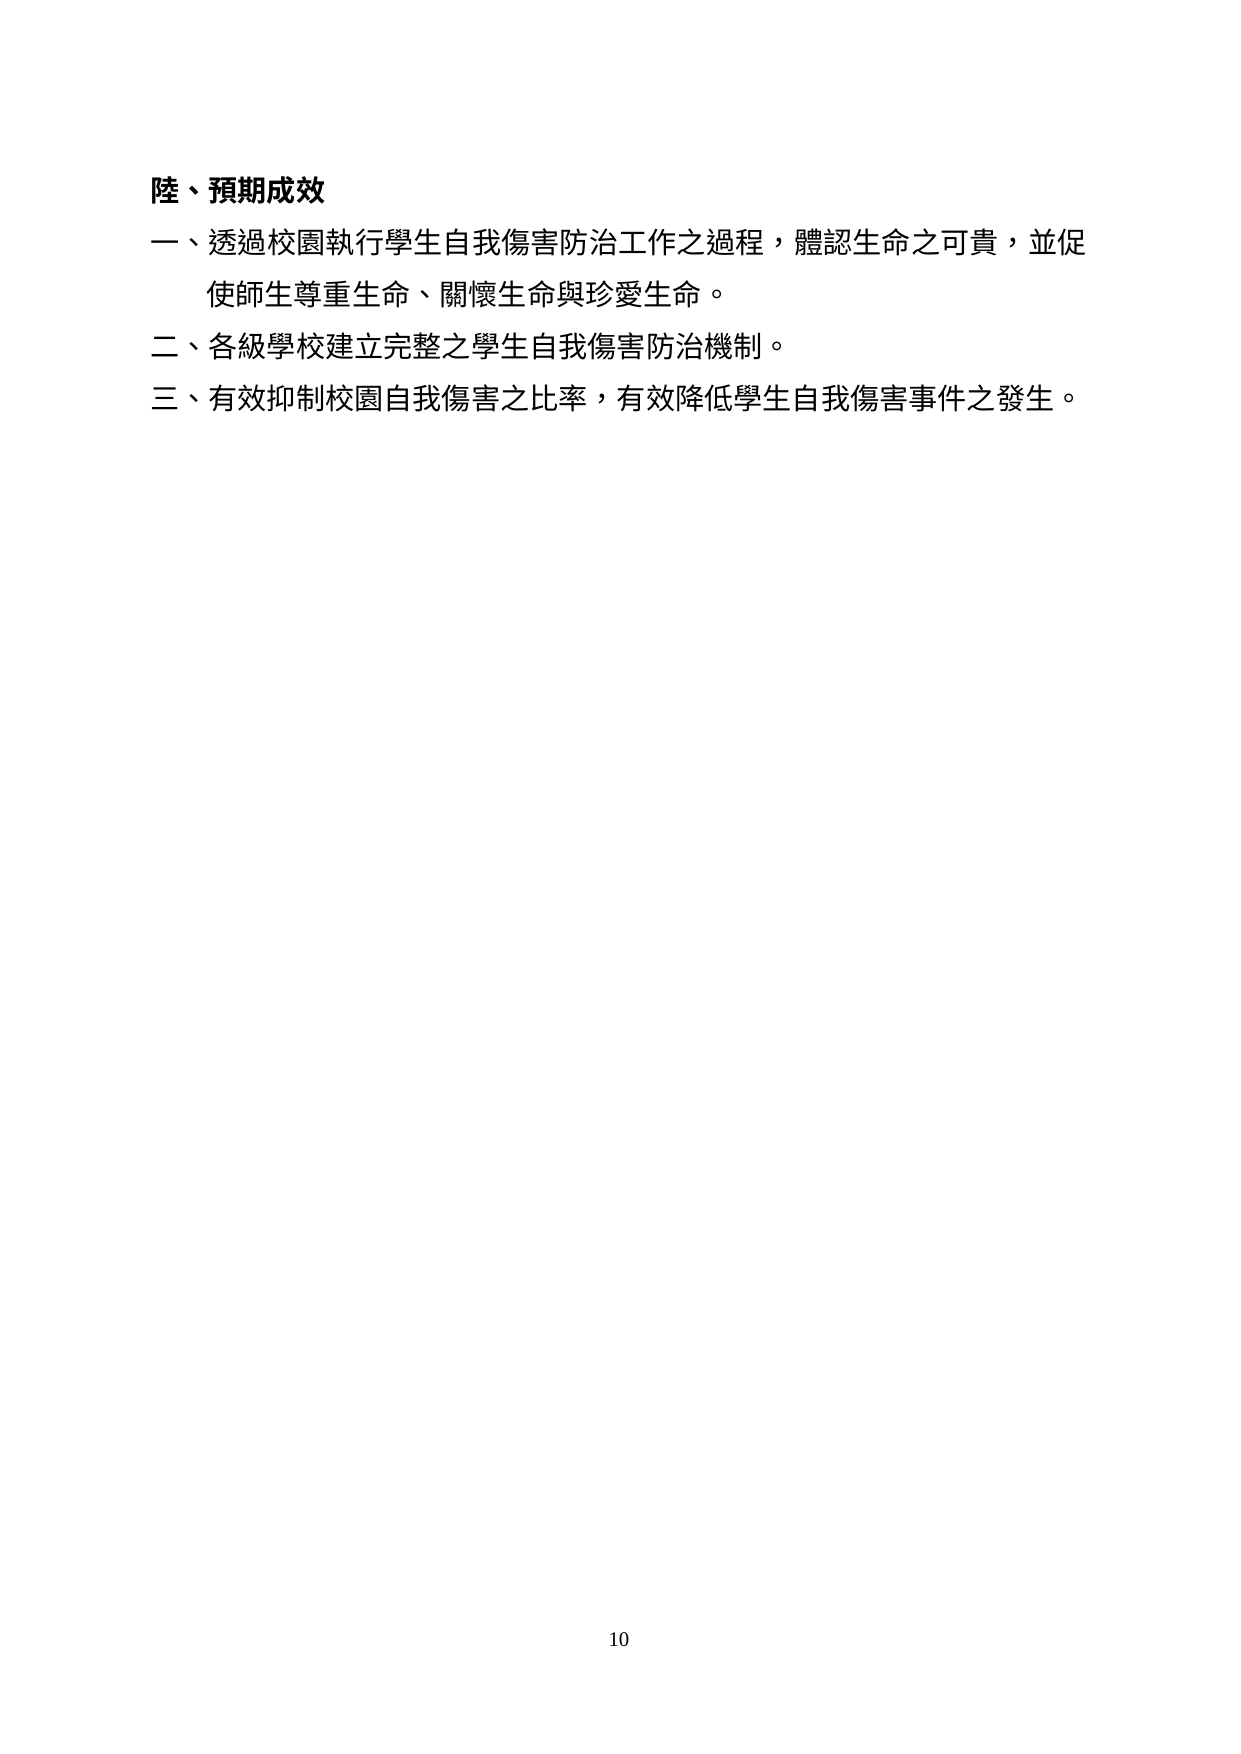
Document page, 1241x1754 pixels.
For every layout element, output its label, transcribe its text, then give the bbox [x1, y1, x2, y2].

text 三、有效抑制校園自我傷害之比率，有效降低學生自我傷害事件之發生。 [150, 368, 1087, 420]
text 一、透過校園執行學生自我傷害防治工作之過程，體認生命之可貴，並促使師生尊重生命、關懷生命與珍愛生命。 [150, 212, 1087, 316]
text 陸、預期成效 [150, 160, 1087, 212]
text 二、各級學校建立完整之學生自我傷害防治機制。 [150, 316, 1087, 368]
